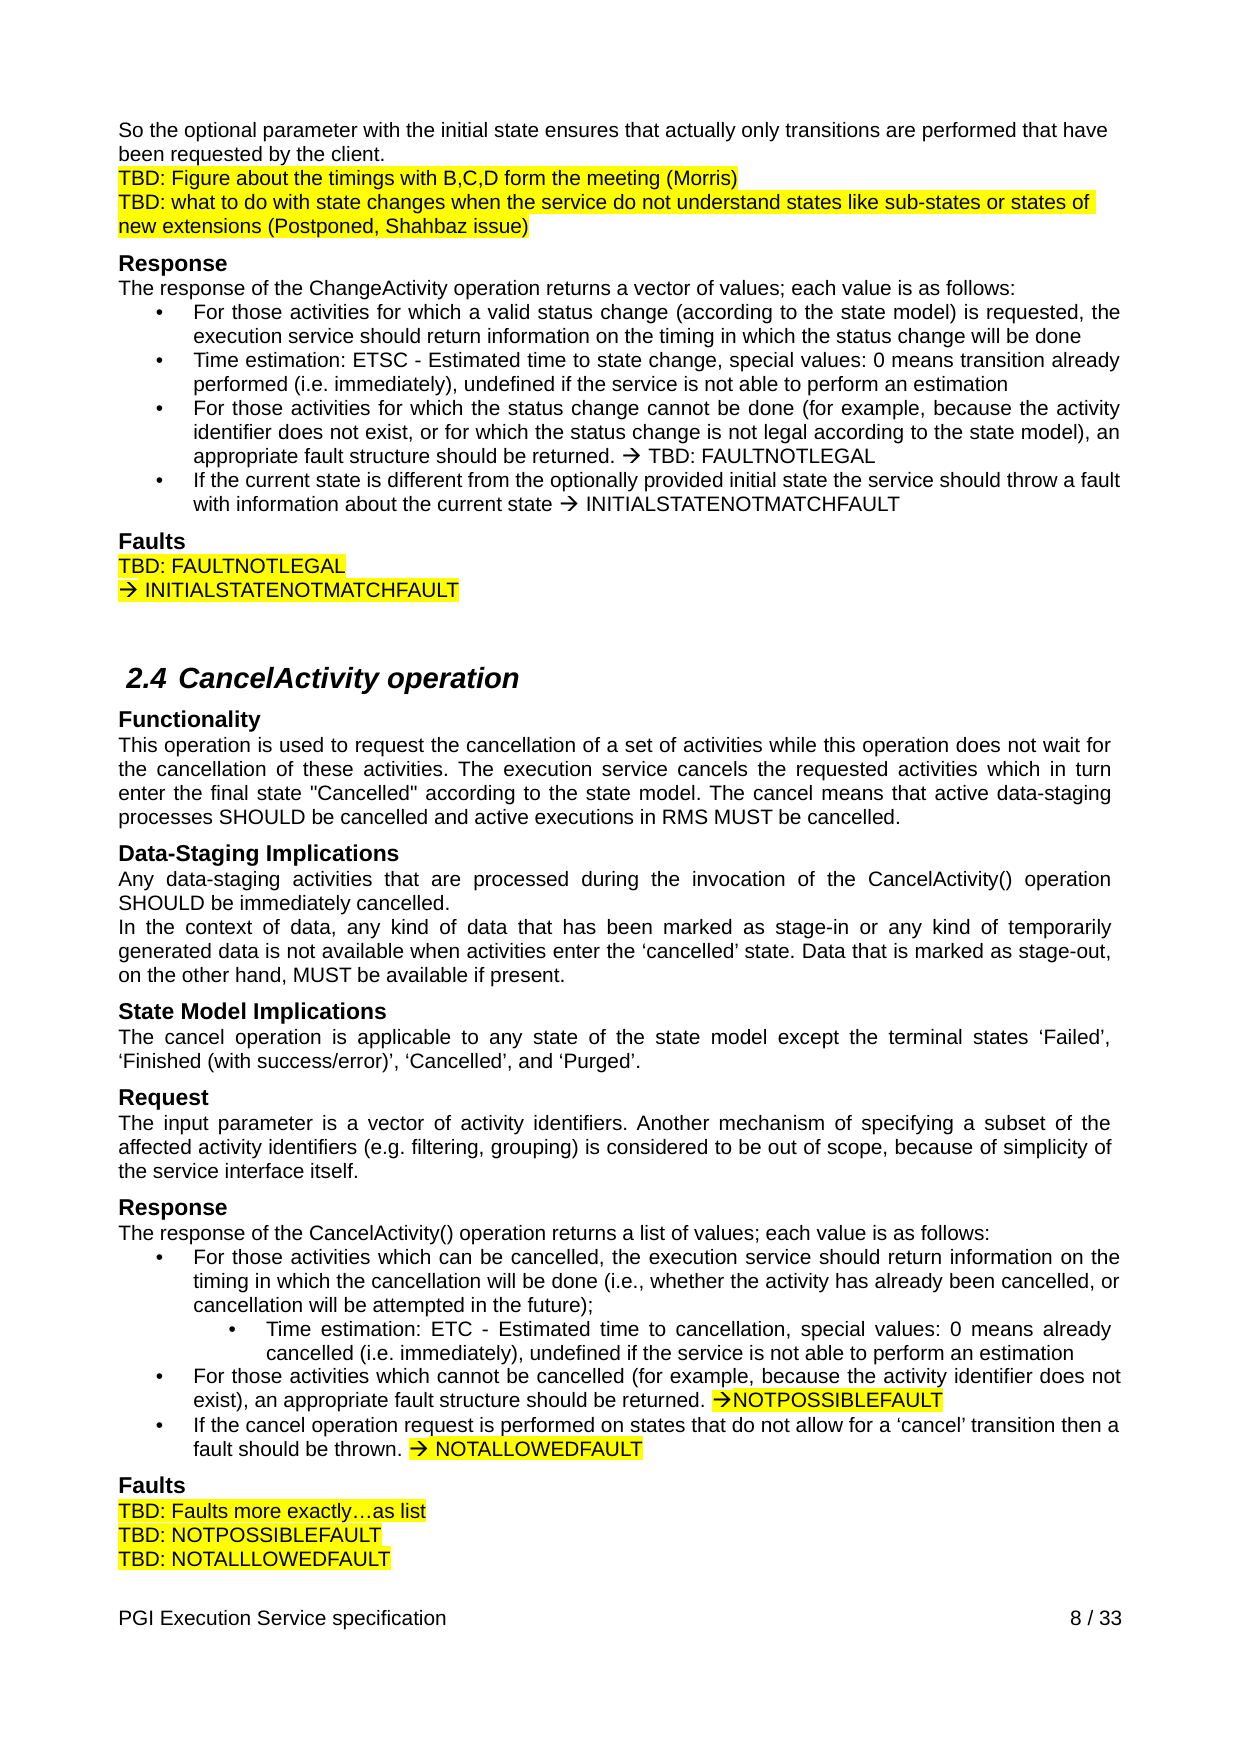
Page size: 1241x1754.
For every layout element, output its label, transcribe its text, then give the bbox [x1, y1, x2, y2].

list If the cancel operation request is performed on states that do not allow for a ‘cancel’ transition then a fault should be thrown.  NOTALLOWEDFAULT [156, 1412, 1122, 1460]
text Request [118, 1084, 1122, 1111]
text Data-Staging Implications [118, 840, 1122, 867]
text The input parameter is a vector of activity identifiers. Another mechanism of specifying a subset of the affected activity identifiers (e.g. filtering, grouping) is considered to be out of scope, because of simplicity of the service interface itself. [118, 1111, 1113, 1182]
text  INITIALSTATENOTMATCHFAULT [118, 578, 1122, 602]
text Response [118, 250, 1122, 276]
text Faults [118, 528, 1122, 554]
text The cancel operation is applicable to any state of the state model except the terminal states ‘Failed’, ‘Finished (with success/error)’, ‘Cancelled’, and ‘Purged’. [118, 1024, 1113, 1072]
list For those activities which cannot be cancelled (for example, because the activity identifier does not exist), an appropriate fault structure should be returned. NOTPOSSIBLEFAULT [156, 1364, 1122, 1412]
list Time estimation: ETSC - Estimated time to state change, special values: 0 means transition already performed (i.e. immediately), undefined if the service is not able to perform an estimation [156, 348, 1122, 396]
text Faults [118, 1472, 1122, 1498]
text TBD: Figure about the timings with B,C,D form the meeting (Morris) [118, 166, 1113, 190]
text This operation is used to request the cancellation of a set of activities while this operation does not wait for the cancellation of these activities. The execution service cancels the requested activities which in turn enter the final state "Cancelled" according to the state model. The cancel means that active data-staging processes SHOULD be cancelled and active executions in RMS MUST be cancelled. [118, 733, 1113, 828]
text State Model Implications [118, 998, 1122, 1024]
text Functionality [118, 706, 1122, 733]
text The response of the ChangeActivity operation returns a vector of values; each value is as follows: [118, 276, 1113, 300]
list For those activities which can be cancelled, the execution service should return information on the timing in which the cancellation will be done (i.e., whether the activity has already been cancelled, or cancellation will be attempted in the future); [156, 1244, 1122, 1316]
text In the context of data, any kind of data that has been marked as stage-in or any kind of temporarily generated data is not available when activities enter the ‘cancelled’ state. Data that is marked as stage-out, on the other hand, MUST be available if present. [118, 914, 1113, 986]
text TBD: NOTPOSSIBLEFAULT [118, 1522, 1113, 1546]
text Response [118, 1194, 1122, 1221]
subtitle CancelActivity operation [118, 661, 1122, 694]
text So the optional parameter with the initial state ensures that actually only transitions are performed that have been requested by the client. [118, 118, 1113, 166]
text Any data-staging activities that are processed during the invocation of the CancelActivity() operation SHOULD be immediately cancelled. [118, 867, 1113, 914]
text TBD: FAULTNOTLEGAL [118, 554, 1122, 578]
text TBD: NOTALLLOWEDFAULT [118, 1546, 1113, 1570]
text TBD: what to do with state changes when the service do not understand states like sub-states or states of new extensions (Postponed, Shahbaz issue) [118, 190, 1113, 238]
list For those activities for which a valid status change (according to the state model) is requested, the execution service should return information on the timing in which the status change will be done [156, 300, 1122, 348]
text The response of the CancelActivity() operation returns a list of values; each value is as follows: [118, 1221, 1113, 1244]
text TBD: Faults more exactly…as list [118, 1498, 1113, 1522]
list Time estimation: ETC - Estimated time to cancellation, special values: 0 means already cancelled (i.e. immediately), undefined if the service is not able to perform an estimation [228, 1316, 1113, 1364]
list If the current state is different from the optionally provided initial state the service should throw a fault with information about the current state  INITIALSTATENOTMATCHFAULT [156, 468, 1122, 516]
list For those activities for which the status change cannot be done (for example, because the activity identifier does not exist, or for which the status change is not legal according to the state model), an appropriate fault structure should be returned.  TBD: FAULTNOTLEGAL [156, 396, 1122, 468]
